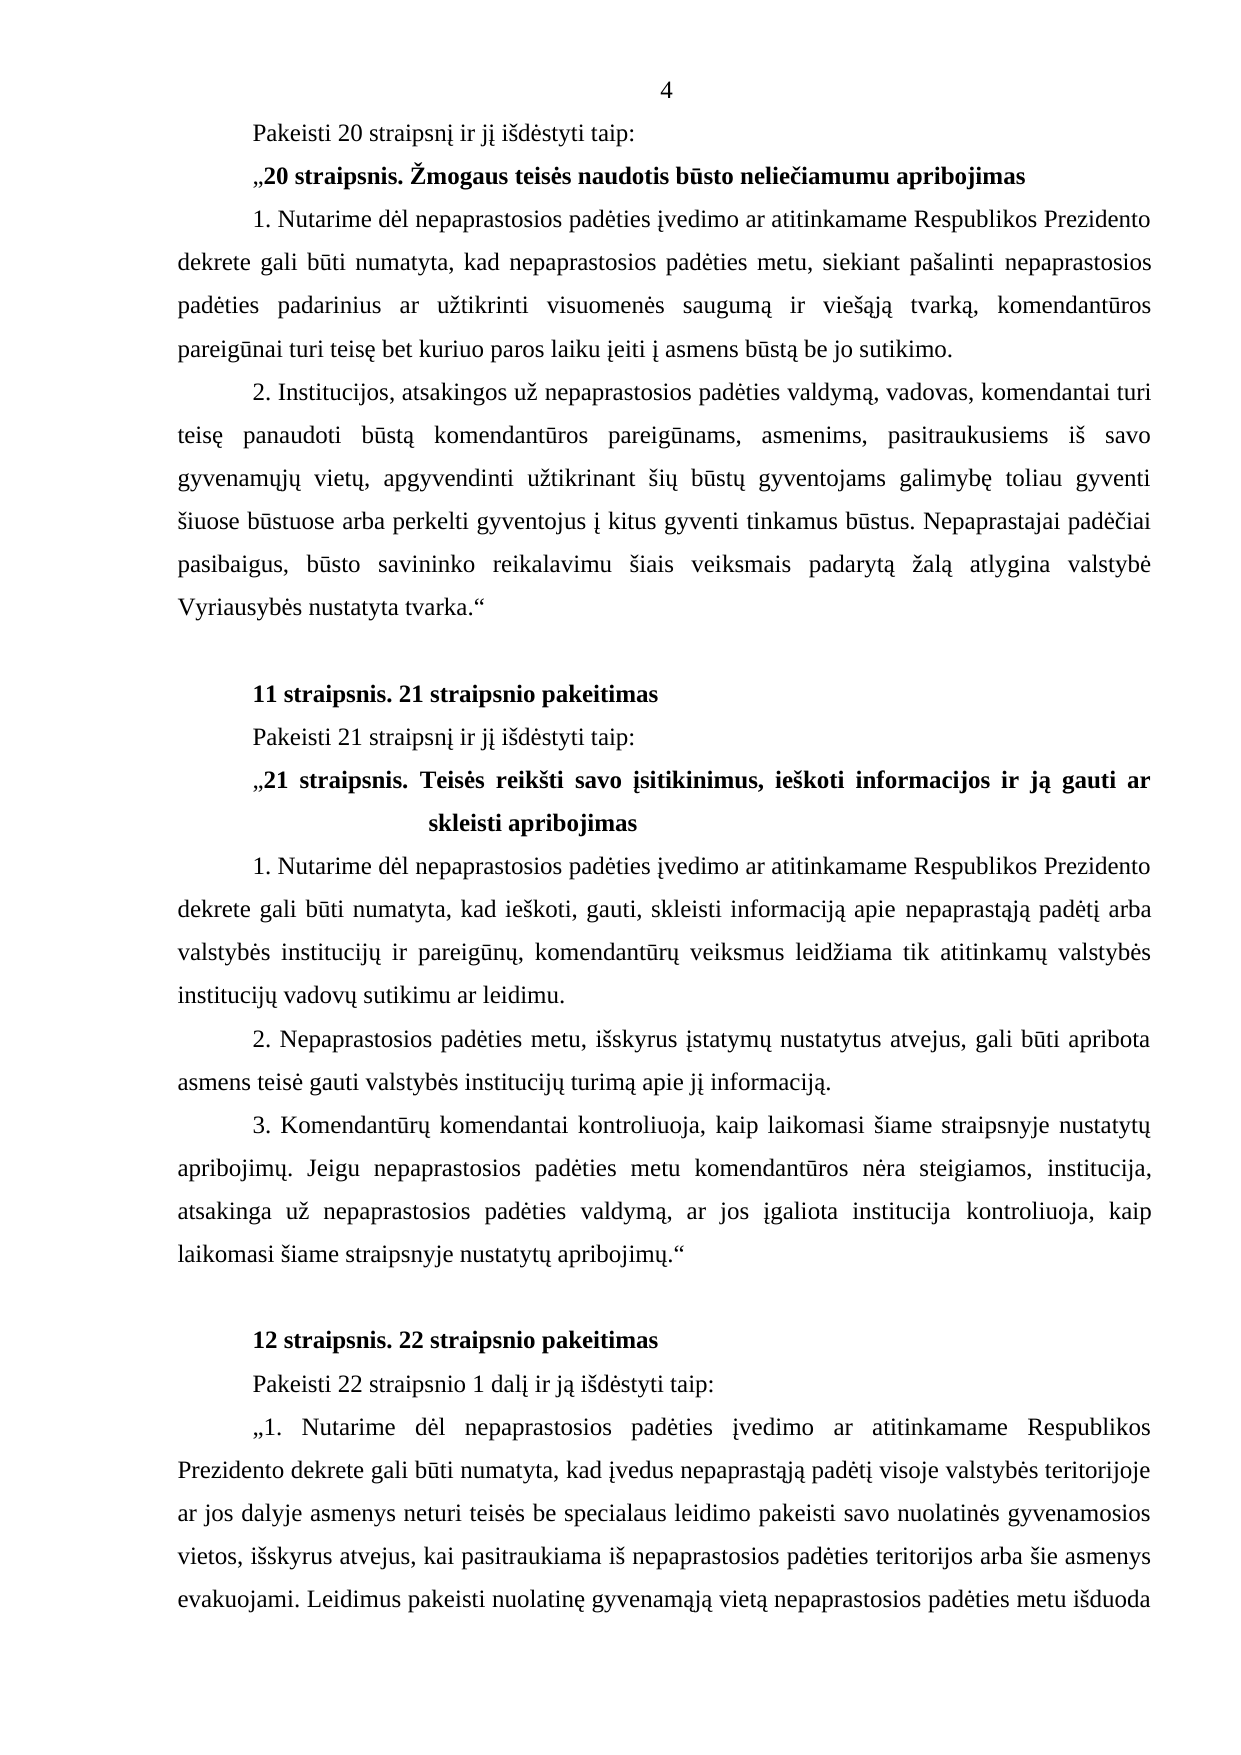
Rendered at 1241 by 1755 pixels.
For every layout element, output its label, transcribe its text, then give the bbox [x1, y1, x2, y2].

text Pakeisti 22 straipsnio 1 dalį ir ją išdėstyti taip: [177, 1369, 1152, 1397]
text 1. Nutarime dėl nepaprastosios padėties įvedimo ar atitinkamame Respublikos Prezidento dekrete gali būti numatyta, kad ieškoti, gauti, skleisti informaciją apie nepaprastąją padėtį arba valstybės institucijų ir pareigūnų, komendantūrų veiksmus leidžiama tik atitinkamų valstybės institucijų vadovų sutikimu ar leidimu. [177, 851, 1152, 1009]
text 2. Nepaprastosios padėties metu, išskyrus įstatymų nustatytus atvejus, gali būti apribota asmens teisė gauti valstybės institucijų turimą apie jį informaciją. [177, 1024, 1152, 1096]
text Pakeisti 21 straipsnį ir jį išdėstyti taip: [177, 722, 1152, 751]
text „21 straipsnis. Teisės reikšti savo įsitikinimus, ieškoti informacijos ir ją gauti ar skleisti apribojimas [252, 765, 1152, 837]
text „1. Nutarime dėl nepaprastosios padėties įvedimo ar atitinkamame Respublikos Prezidento dekrete gali būti numatyta, kad įvedus nepaprastąją padėtį visoje valstybės teritorijoje ar jos dalyje asmenys neturi teisės be specialaus leidimo pakeisti savo nuolatinės gyvenamosios vietos, išskyrus atvejus, kai pasitraukiama iš nepaprastosios padėties teritorijos arba šie asmenys evakuojami. Leidimus pakeisti nuolatinę gyvenamąją vietą nepaprastosios padėties metu išduoda [177, 1412, 1152, 1613]
text 2. Institucijos, atsakingos už nepaprastosios padėties valdymą, vadovas, komendantai turi teisę panaudoti būstą komendantūros pareigūnams, asmenims, pasitraukusiems iš savo gyvenamųjų vietų, apgyvendinti užtikrinant šių būstų gyventojams galimybę toliau gyventi šiuose būstuose arba perkelti gyventojus į kitus gyventi tinkamus būstus. Nepaprastajai padėčiai pasibaigus, būsto savininko reikalavimu šiais veiksmais padarytą žalą atlygina valstybė Vyriausybės nustatyta tvarka.“ [177, 377, 1152, 621]
text 11 straipsnis. 21 straipsnio pakeitimas [177, 679, 1152, 707]
text Pakeisti 20 straipsnį ir jį išdėstyti taip: [177, 118, 1152, 147]
text „20 straipsnis. Žmogaus teisės naudotis būsto neliečiamumu apribojimas [177, 161, 1152, 190]
text 1. Nutarime dėl nepaprastosios padėties įvedimo ar atitinkamame Respublikos Prezidento dekrete gali būti numatyta, kad nepaprastosios padėties metu, siekiant pašalinti nepaprastosios padėties padarinius ar užtikrinti visuomenės saugumą ir viešąją tvarką, komendantūros pareigūnai turi teisę bet kuriuo paros laiku įeiti į asmens būstą be jo sutikimo. [177, 204, 1152, 362]
text 12 straipsnis. 22 straipsnio pakeitimas [177, 1326, 1152, 1354]
text 3. Komendantūrų komendantai kontroliuoja, kaip laikomasi šiame straipsnyje nustatytų apribojimų. Jeigu nepaprastosios padėties metu komendantūros nėra steigiamos, institucija, atsakinga už nepaprastosios padėties valdymą, ar jos įgaliota institucija kontroliuoja, kaip laikomasi šiame straipsnyje nustatytų apribojimų.“ [177, 1110, 1152, 1268]
